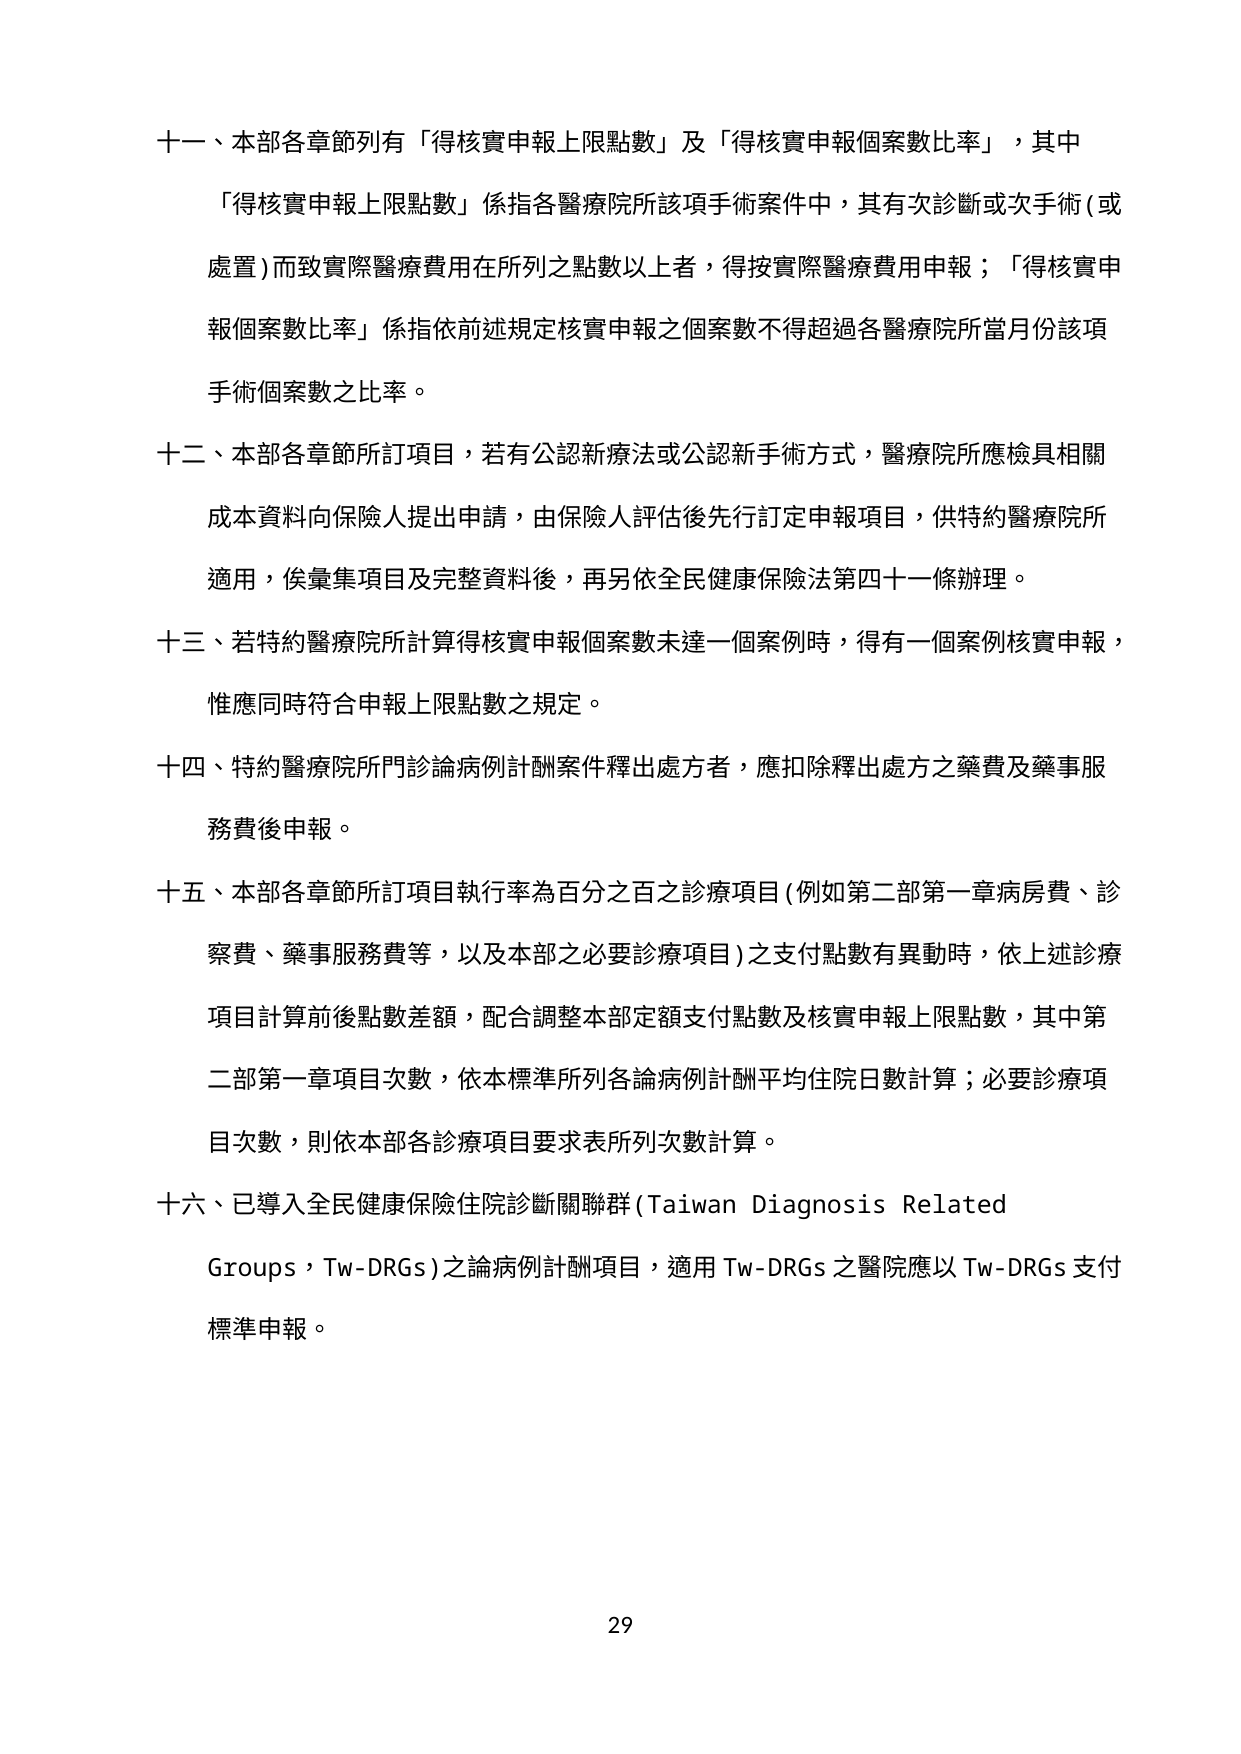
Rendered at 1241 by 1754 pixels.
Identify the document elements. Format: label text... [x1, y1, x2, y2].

text 十三、若特約醫療院所計算得核實申報個案數未達一個案例時，得有一個案例核實申報，惟應同時符合申報上限點數之規定。 [156, 599, 1128, 724]
text 十四、特約醫療院所門診論病例計酬案件釋出處方者，應扣除釋出處方之藥費及藥事服務費後申報。 [156, 724, 1128, 849]
text 十一、本部各章節列有「得核實申報上限點數」及「得核實申報個案數比率」，其中「得核實申報上限點數」係指各醫療院所該項手術案件中，其有次診斷或次手術(或處置)而致實際醫療費用在所列之點數以上者，得按實際醫療費用申報；「得核實申報個案數比率」係指依前述規定核實申報之個案數不得超過各醫療院所當月份該項手術個案數之比率。 [156, 99, 1128, 411]
text 十六、已導入全民健康保險住院診斷關聯群(Taiwan Diagnosis Related Groups，Tw-DRGs)之論病例計酬項目，適用Tw-DRGs之醫院應以Tw-DRGs支付標準申報。 [157, 1161, 1128, 1349]
text 十五、本部各章節所訂項目執行率為百分之百之診療項目(例如第二部第一章病房費、診察費、藥事服務費等，以及本部之必要診療項目)之支付點數有異動時，依上述診療項目計算前後點數差額，配合調整本部定額支付點數及核實申報上限點數，其中第二部第一章項目次數，依本標準所列各論病例計酬平均住院日數計算；必要診療項目次數，則依本部各診療項目要求表所列次數計算。 [156, 849, 1128, 1161]
text 十二、本部各章節所訂項目，若有公認新療法或公認新手術方式，醫療院所應檢具相關成本資料向保險人提出申請，由保險人評估後先行訂定申報項目，供特約醫療院所適用，俟彙集項目及完整資料後，再另依全民健康保險法第四十一條辦理。 [156, 411, 1128, 599]
